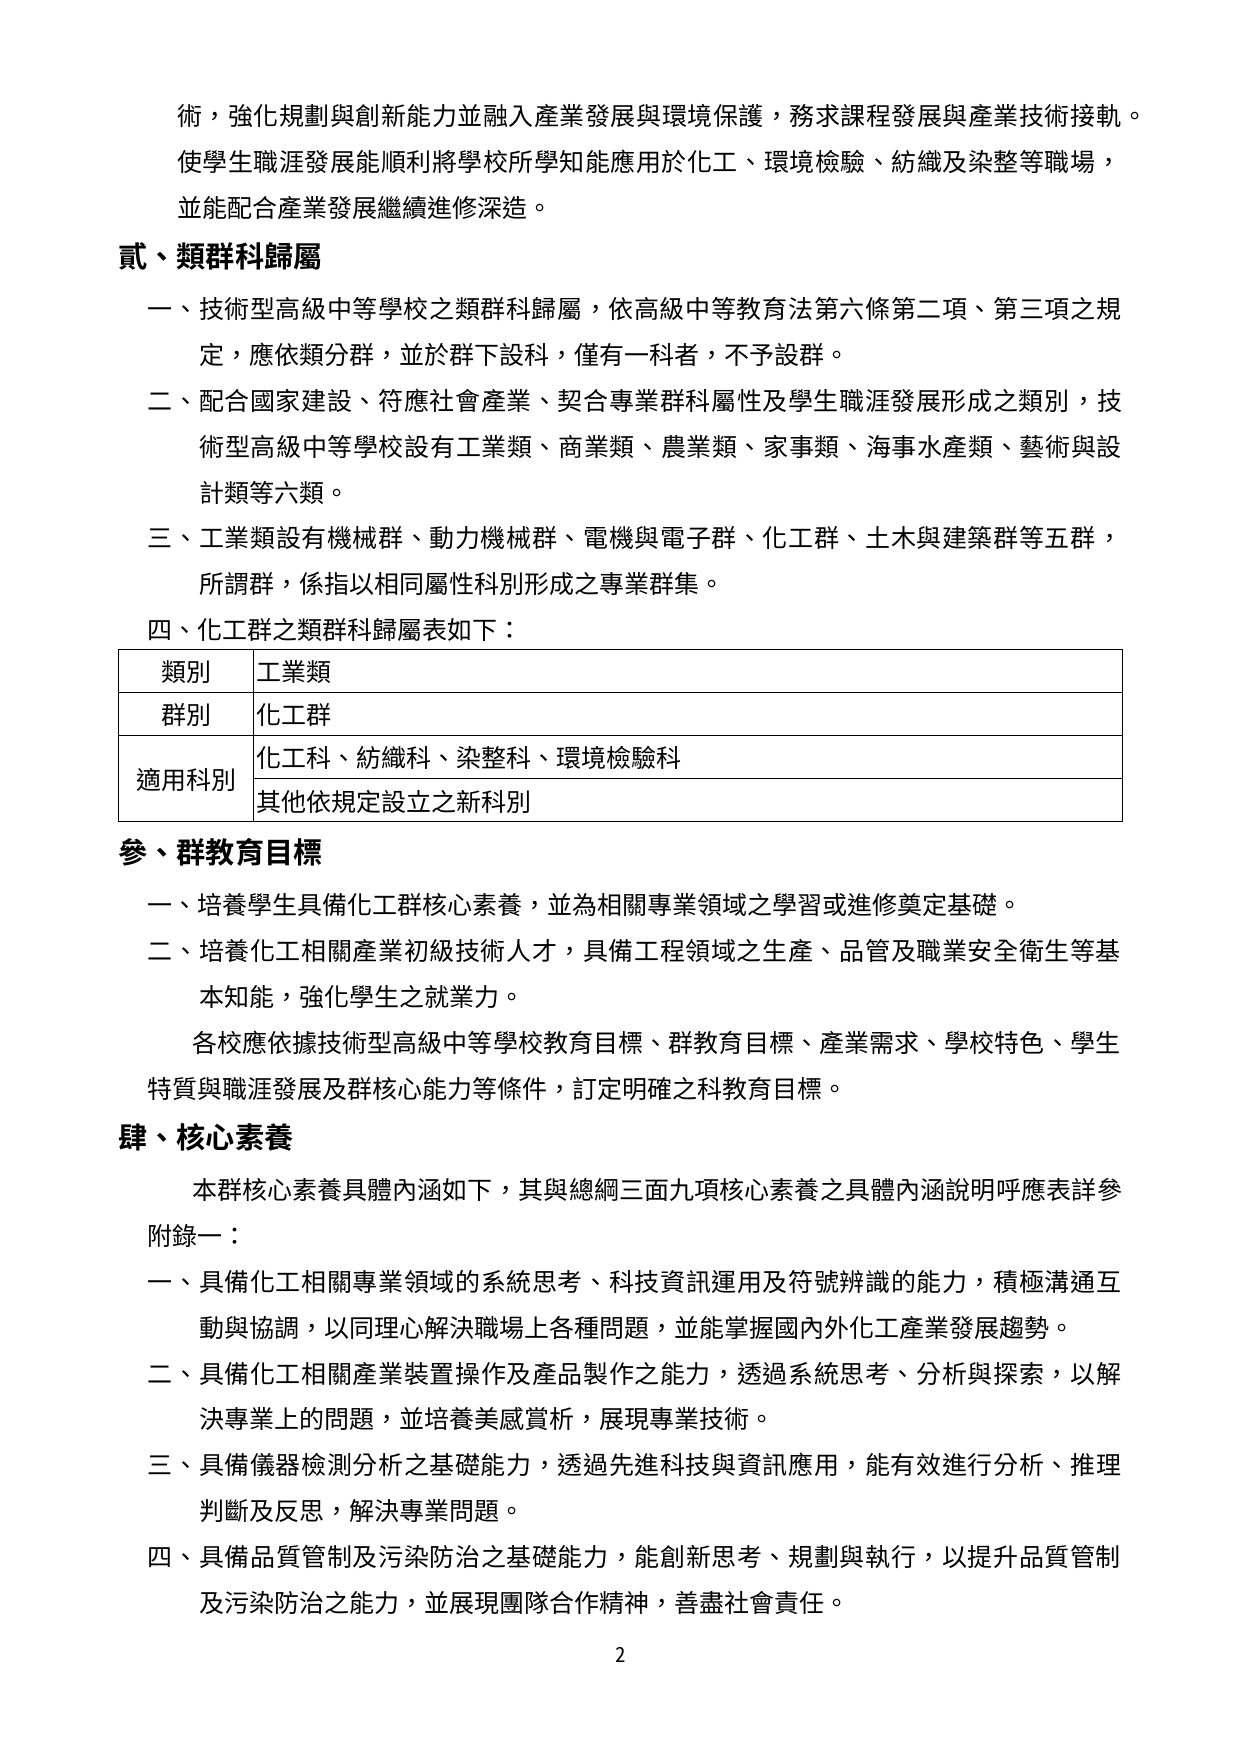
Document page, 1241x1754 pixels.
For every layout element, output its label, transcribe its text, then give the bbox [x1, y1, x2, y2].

table_header 類別 [119, 650, 253, 692]
table_cell 群別 [119, 693, 253, 735]
text 二、培養化工相關產業初級技術人才，具備工程領域之生產、品管及職業安全衛生等基本知能，強化學生之就業力。 [148, 924, 1122, 1016]
text 一、培養學生具備化工群核心素養，並為相關專業領域之學習或進修奠定基礎。 [148, 878, 1122, 924]
table_cell 化工群 [254, 693, 1122, 735]
text 本群核心素養具體內涵如下，其與總綱三面九項核心素養之具體內涵說明呼應表詳參附錄一： [148, 1163, 1122, 1255]
text 化工群培養學生具備化工相關產業所需之知識與實作技能，整合產品製作與操作技術，強化規劃與創新能力並融入產業發展與環境保護，務求課程發展與產業技術接軌。使學生職涯發展能順利將學校所學知能應用於化工、環境檢驗、紡織及染整等職場，並能配合產業發展繼續進修深造。 [177, 89, 1122, 226]
text 各校應依據技術型高級中等學校教育目標、群教育目標、產業需求、學校特色、學生特質與職涯發展及群核心能力等條件，訂定明確之科教育目標。 [148, 1016, 1122, 1107]
text 肆、核心素養 [118, 1112, 1122, 1158]
text 四、具備品質管制及污染防治之基礎能力，能創新思考、規劃與執行，以提升品質管制及污染防治之能力，並展現團隊合作精神，善盡社會責任。 [148, 1530, 1122, 1621]
table_header 工業類 [254, 650, 1122, 692]
text 貳、類群科歸屬 [118, 231, 1122, 277]
text 一、技術型高級中等學校之類群科歸屬，依高級中等教育法第六條第二項、第三項之規定，應依類分群，並於群下設科，僅有一科者，不予設群。 [148, 282, 1122, 374]
table_cell 適用科別 [119, 736, 253, 821]
text 一、具備化工相關專業領域的系統思考、科技資訊運用及符號辨識的能力，積極溝通互動與協調，以同理心解決職場上各種問題，並能掌握國內外化工產業發展趨勢。 [148, 1255, 1122, 1346]
text 參、群教育目標 [118, 827, 1122, 873]
table_cell 其他依規定設立之新科別 [254, 779, 1122, 821]
text 二、配合國家建設、符應社會產業、契合專業群科屬性及學生職涯發展形成之類別，技術型高級中等學校設有工業類、商業類、農業類、家事類、海事水產類、藝術與設計類等六類。 [148, 374, 1122, 511]
text 三、工業類設有機械群、動力機械群、電機與電子群、化工群、土木與建築群等五群，所謂群，係指以相同屬性科別形成之專業群集。 [148, 511, 1122, 603]
text 二、具備化工相關產業裝置操作及產品製作之能力，透過系統思考、分析與探索，以解決專業上的問題，並培養美感賞析，展現專業技術。 [148, 1346, 1122, 1438]
table_cell 化工科、紡織科、染整科、環境檢驗科 [254, 736, 1122, 778]
text 三、具備儀器檢測分析之基礎能力，透過先進科技與資訊應用，能有效進行分析、推理判斷及反思，解決專業問題。 [148, 1438, 1122, 1530]
text 四、化工群之類群科歸屬表如下： [148, 603, 1122, 649]
